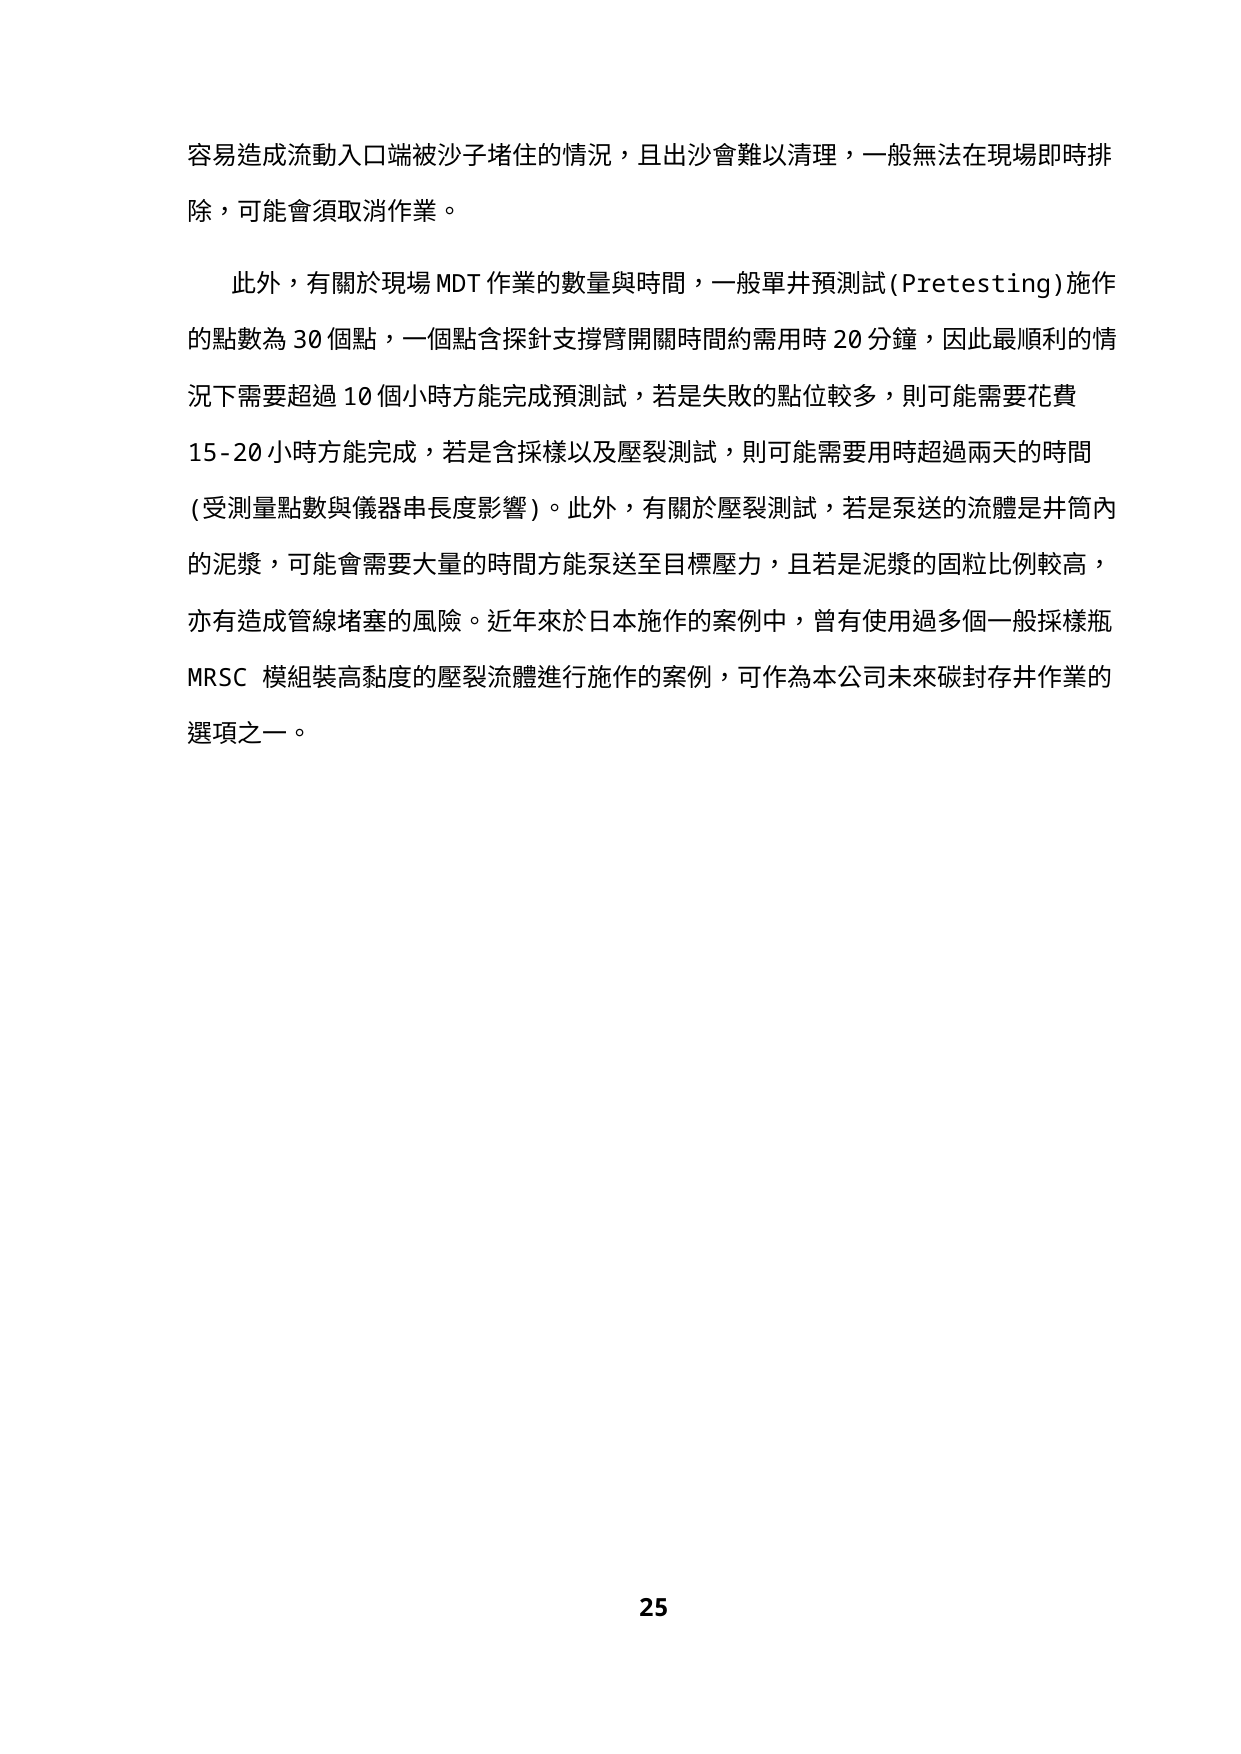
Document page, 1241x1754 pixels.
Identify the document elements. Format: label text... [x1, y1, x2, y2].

text 容易造成流動入口端被沙子堵住的情況，且出沙會難以清理，一般無法在現場即時排除，可能會須取消作業。 [187, 135, 1120, 228]
text 此外，有關於現場MDT作業的數量與時間，一般單井預測試(Pretesting)施作的點數為30個點，一個點含探針支撐臂開關時間約需用時20分鐘，因此最順利的情況下需要超過10個小時方能完成預測試，若是失敗的點位較多，則可能需要花費15-20小時方能完成，若是含採樣以及壓裂測試，則可能需要用時超過兩天的時間(受測量點數與儀器串長度影響)。此外，有關於壓裂測試，若是泵送的流體是井筒內的泥漿，可能會需要大量的時間方能泵送至目標壓力，且若是泥漿的固粒比例較高，亦有造成管線堵塞的風險。近年來於日本施作的案例中，曾有使用過多個一般採樣瓶MRSC 模組裝高黏度的壓裂流體進行施作的案例，可作為本公司未來碳封存井作業的選項之一。 [187, 263, 1120, 750]
